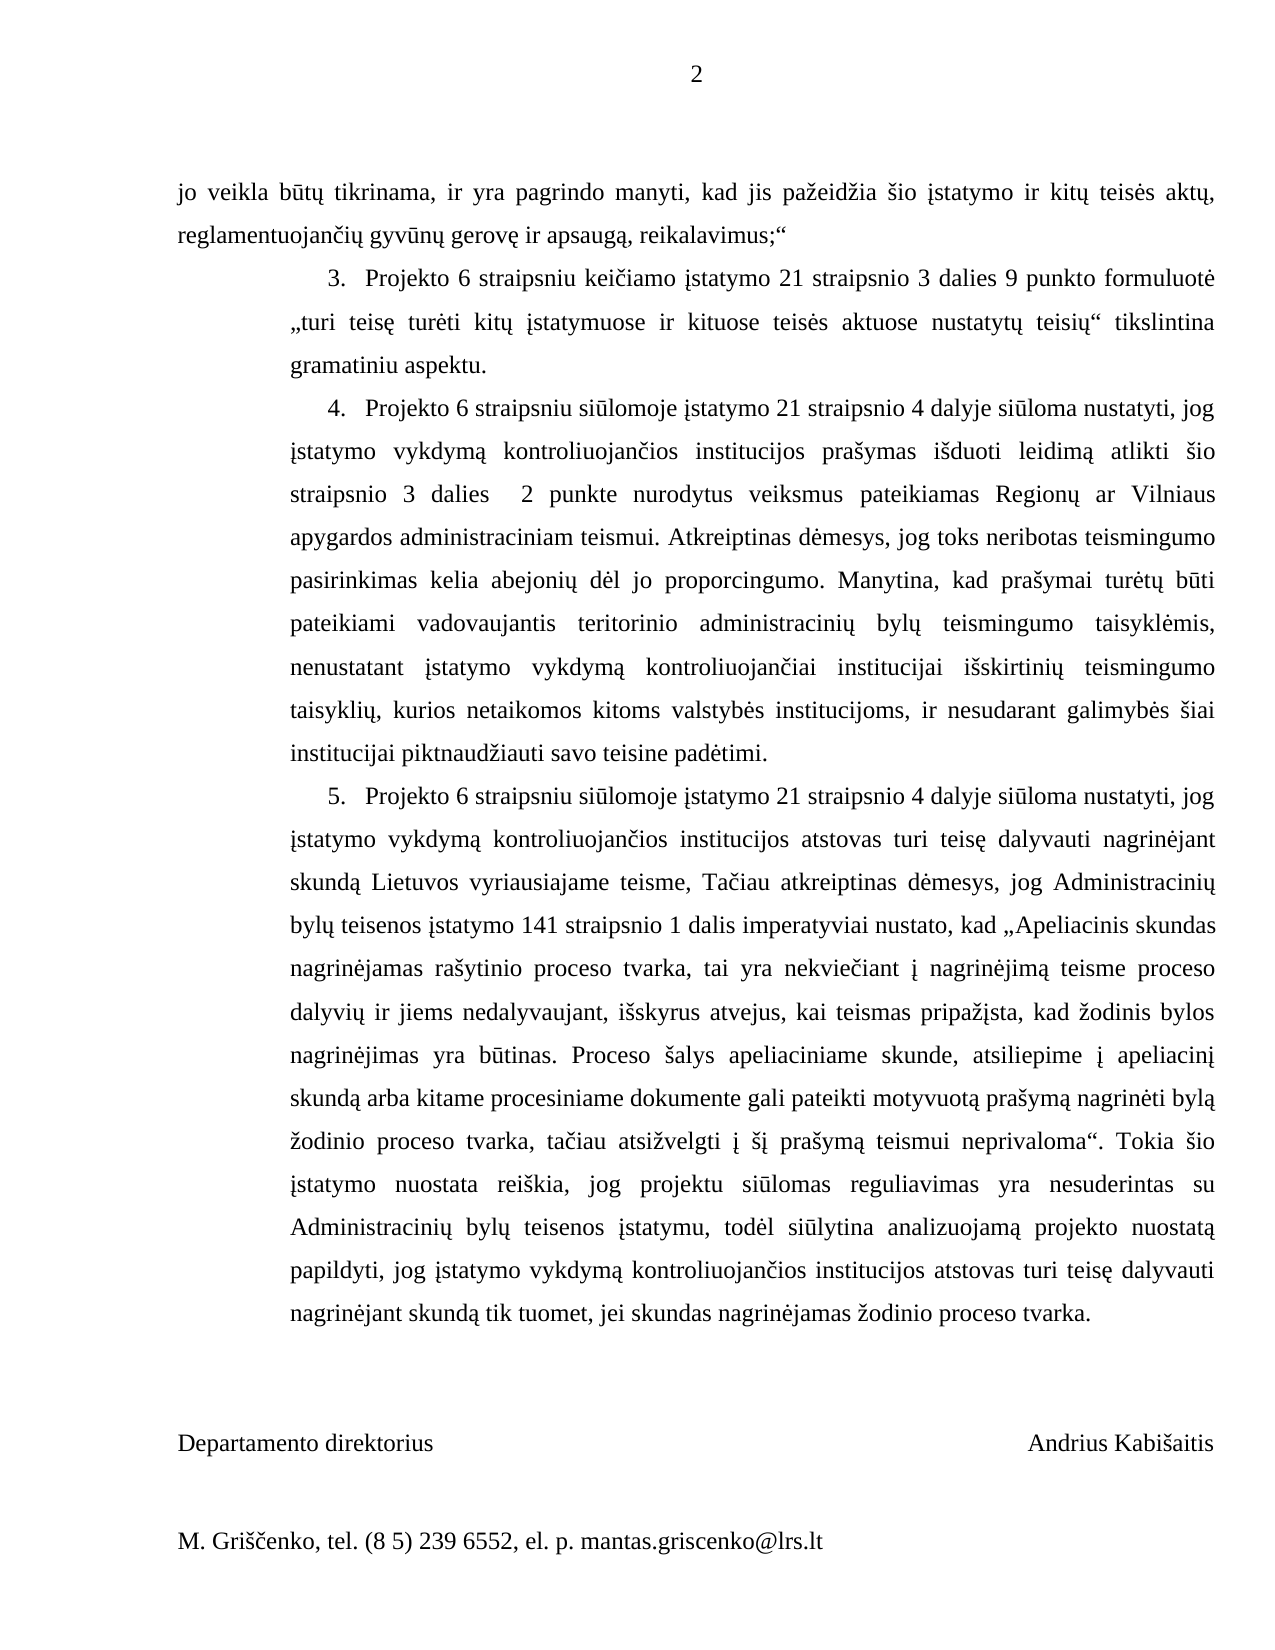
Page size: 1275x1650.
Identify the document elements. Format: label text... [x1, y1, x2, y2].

list Projekto 6 straipsniu siūlomoje įstatymo 21 straipsnio 4 dalyje siūloma nustatyti, jog įstatymo vykdymą kontroliuojančios institucijos prašymas išduoti leidimą atlikti šio straipsnio 3 dalies 2 punkte nurodytus veiksmus pateikiamas Regionų ar Vilniaus apygardos administraciniam teismui. Atkreiptinas dėmesys, jog toks neribotas teismingumo pasirinkimas kelia abejonių dėl jo proporcingumo. Manytina, kad prašymai turėtų būti pateikiami vadovaujantis teritorinio administracinių bylų teismingumo taisyklėmis, nenustatant įstatymo vykdymą kontroliuojančiai institucijai išskirtinių teismingumo taisyklių, kurios netaikomos kitoms valstybės institucijoms, ir nesudarant galimybės šiai institucijai piktnaudžiauti savo teisine padėtimi. [252, 393, 1216, 767]
text jo veikla būtų tikrinama, ir yra pagrindo manyti, kad jis pažeidžia šio įstatymo ir kitų teisės aktų, reglamentuojančių gyvūnų gerovę ir apsaugą, reikalavimus;“ [177, 177, 1216, 249]
list Projekto 6 straipsniu keičiamo įstatymo 21 straipsnio 3 dalies 9 punkto formuluotė „turi teisę turėti kitų įstatymuose ir kituose teisės aktuose nustatytų teisių“ tikslintina gramatiniu aspektu. [252, 263, 1216, 378]
text Departamento direktorius Andrius Kabišaitis [177, 1428, 1216, 1457]
list Projekto 6 straipsniu siūlomoje įstatymo 21 straipsnio 4 dalyje siūloma nustatyti, jog įstatymo vykdymą kontroliuojančios institucijos atstovas turi teisę dalyvauti nagrinėjant skundą Lietuvos vyriausiajame teisme, Tačiau atkreiptinas dėmesys, jog Administracinių bylų teisenos įstatymo 141 straipsnio 1 dalis imperatyviai nustato, kad „Apeliacinis skundas nagrinėjamas rašytinio proceso tvarka, tai yra nekviečiant į nagrinėjimą teisme proceso dalyvių ir jiems nedalyvaujant, išskyrus atvejus, kai teismas pripažįsta, kad žodinis bylos nagrinėjimas yra būtinas. Proceso šalys apeliaciniame skunde, atsiliepime į apeliacinį skundą arba kitame procesiniame dokumente gali pateikti motyvuotą prašymą nagrinėti bylą žodinio proceso tvarka, tačiau atsižvelgti į šį prašymą teismui neprivaloma“. Tokia šio įstatymo nuostata reiškia, jog projektu siūlomas reguliavimas yra nesuderintas su Administracinių bylų teisenos įstatymu, todėl siūlytina analizuojamą projekto nuostatą papildyti, jog įstatymo vykdymą kontroliuojančios institucijos atstovas turi teisę dalyvauti nagrinėjant skundą tik tuomet, jei skundas nagrinėjamas žodinio proceso tvarka. [252, 781, 1216, 1327]
text M. Griščenko, tel. (8 5) 239 6552, el. p. mantas.griscenko@lrs.lt [177, 1526, 1216, 1555]
